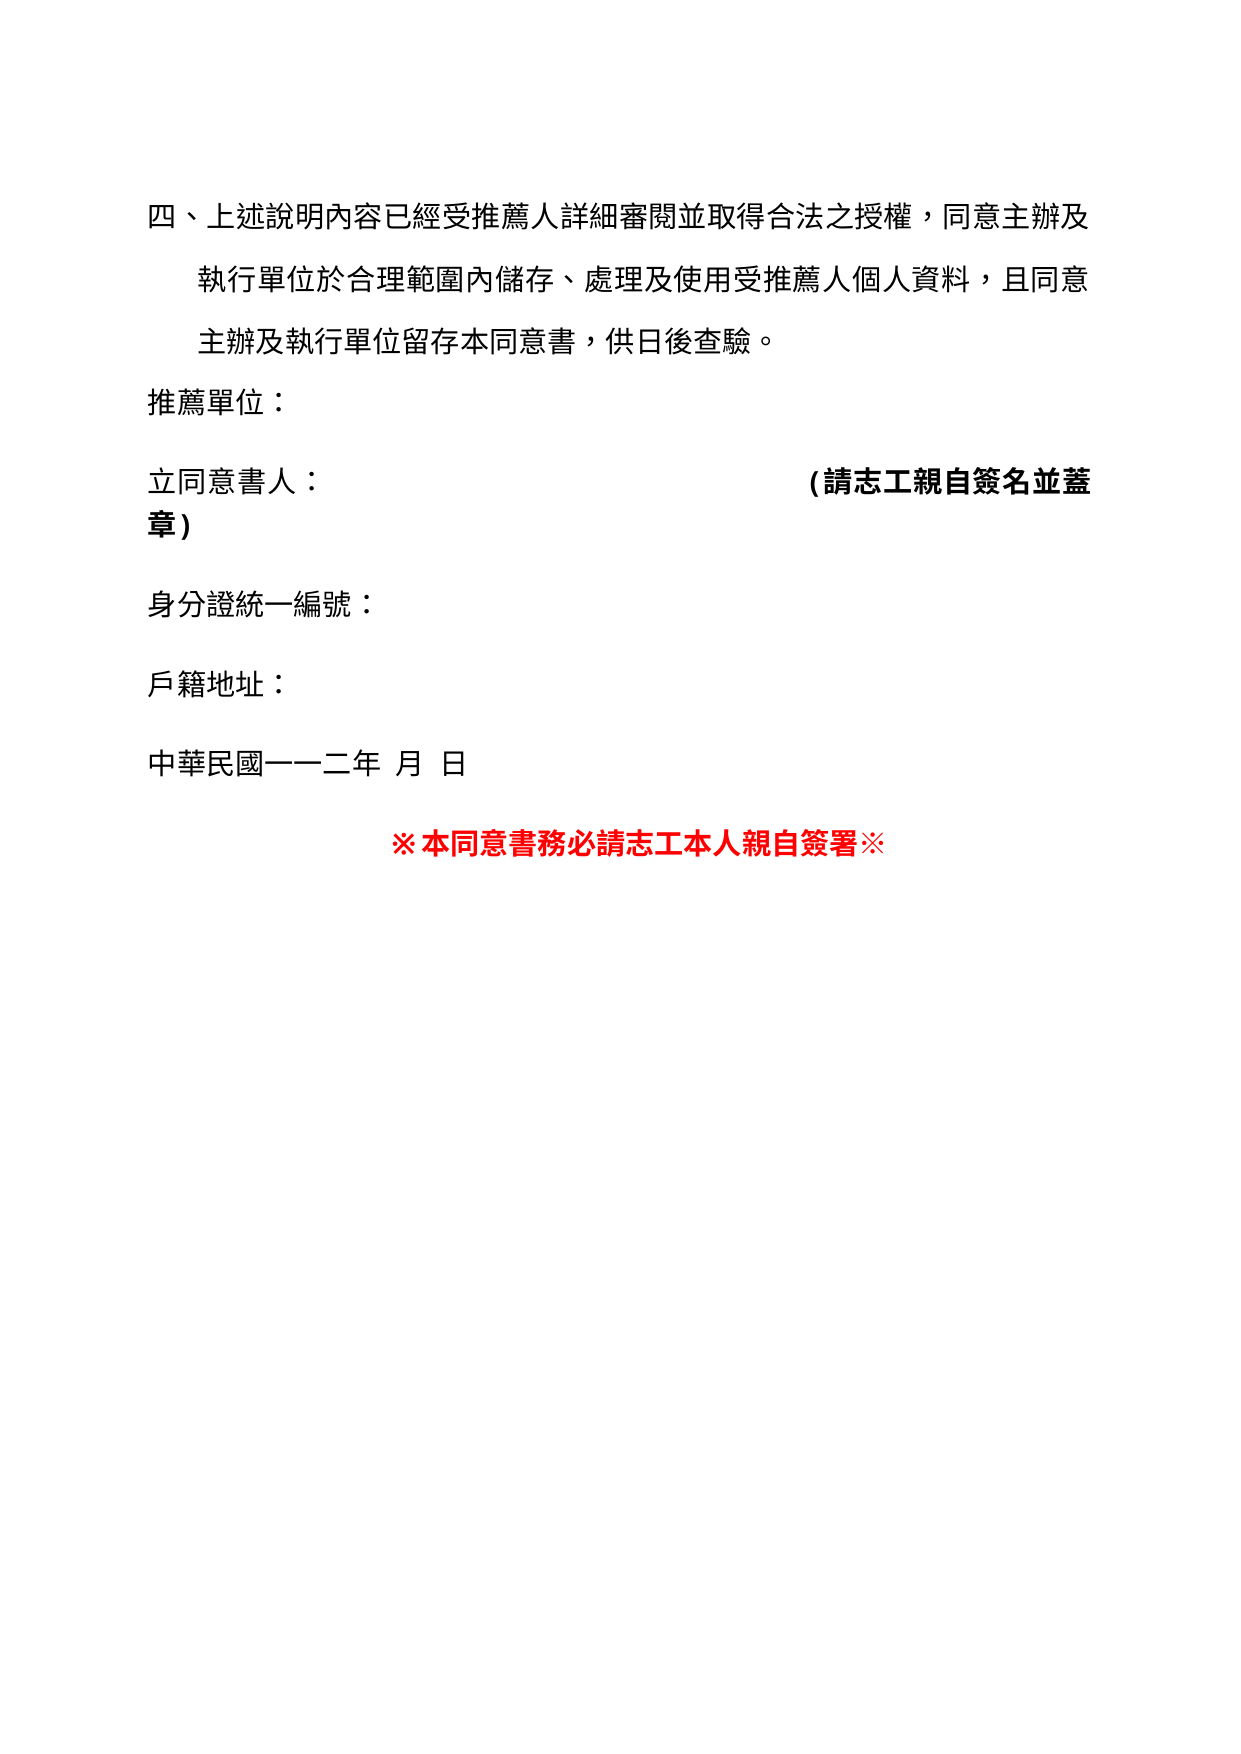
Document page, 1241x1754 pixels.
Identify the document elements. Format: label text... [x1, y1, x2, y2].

text 立同意書人： (請志工親自簽名並蓋章) [148, 459, 1092, 544]
text 戶籍地址： [148, 661, 1092, 703]
text 四、上述說明內容已經受推薦人詳細審閱並取得合法之授權，同意主辦及執行單位於合理範圍內儲存、處理及使用受推薦人個人資料，且同意主辦及執行單位留存本同意書，供日後查驗。 [148, 173, 1092, 361]
text 推薦單位： [148, 379, 1092, 422]
text 中華民國一一二年 月 日 [148, 741, 1093, 783]
text 身分證統一編號： [148, 581, 1092, 624]
text ※本同意書務必請志工本人親自簽署※ [181, 821, 1092, 863]
